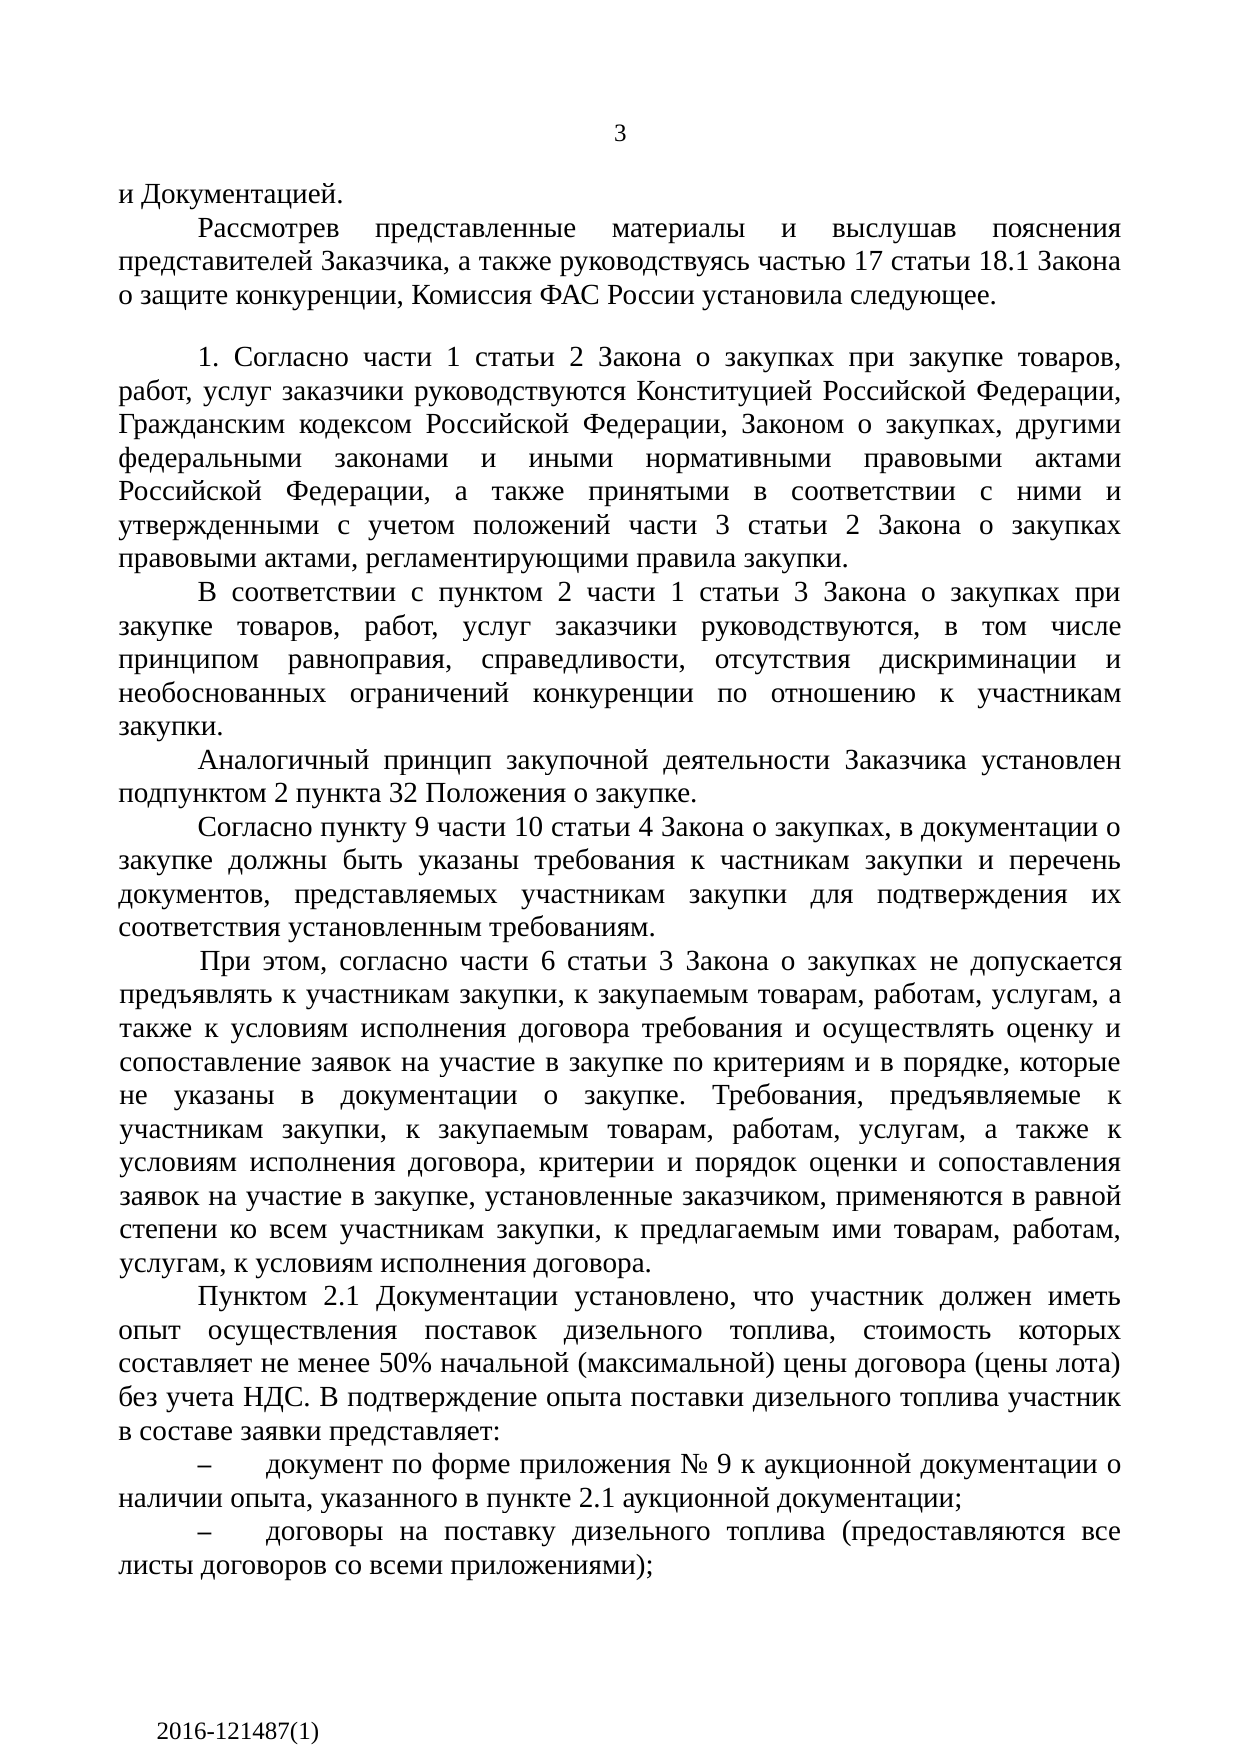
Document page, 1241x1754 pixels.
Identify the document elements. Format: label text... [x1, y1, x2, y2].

list договоры на поставку дизельного топлива (предоставляются все листы договоров со всеми приложениями); [118, 1513, 1122, 1580]
text Рассмотрев представленные материалы и выслушав пояснения представителей Заказчика, а также руководствуясь частью 17 статьи 18.1 Закона о защите конкуренции, Комиссия ФАС России установила следующее. [118, 210, 1122, 311]
text и Документацией. [118, 176, 1122, 210]
text Согласно пункту 9 части 10 статьи 4 Закона о закупках, в документации о закупке должны быть указаны требования к частникам закупки и перечень документов, представляемых участникам закупки для подтверждения их соответствия установленным требованиям. [118, 809, 1122, 943]
text Пунктом 2.1 Документации установлено, что участник должен иметь опыт осуществления поставок дизельного топлива, стоимость которых составляет не менее 50% начальной (максимальной) цены договора (цены лота) без учета НДС. В подтверждение опыта поставки дизельного топлива участник в составе заявки представляет: [118, 1278, 1122, 1446]
text Аналогичный принцип закупочной деятельности Заказчика установлен подпунктом 2 пункта 32 Положения о закупке. [118, 742, 1122, 809]
list документ по форме приложения № 9 к аукционной документации о наличии опыта, указанного в пункте 2.1 аукционной документации; [118, 1446, 1122, 1513]
text При этом, согласно части 6 статьи 3 Закона о закупках не допускается предъявлять к участникам закупки, к закупаемым товарам, работам, услугам, а также к условиям исполнения договора требования и осуществлять оценку и сопоставление заявок на участие в закупке по критериям и в порядке, которые не указаны в документации о закупке. Требования, предъявляемые к участникам закупки, к закупаемым товарам, работам, услугам, а также к условиям исполнения договора, критерии и порядок оценки и сопоставления заявок на участие в закупке, установленные заказчиком, применяются в равной степени ко всем участникам закупки, к предлагаемым ими товарам, работам, услугам, к условиям исполнения договора. [119, 943, 1122, 1278]
text 1. Согласно части 1 статьи 2 Закона о закупках при закупке товаров, работ, услуг заказчики руководствуются Конституцией Российской Федерации, Гражданским кодексом Российской Федерации, Законом о закупках, другими федеральными законами и иными нормативными правовыми актами Российской Федерации, а также принятыми в соответствии с ними и утвержденными с учетом положений части 3 статьи 2 Закона о закупках правовыми актами, регламентирующими правила закупки. [118, 339, 1122, 574]
text В соответствии с пунктом 2 части 1 статьи 3 Закона о закупках при закупке товаров, работ, услуг заказчики руководствуются, в том числе принципом равноправия, справедливости, отсутствия дискриминации и необоснованных ограничений конкуренции по отношению к участникам закупки. [118, 574, 1122, 742]
